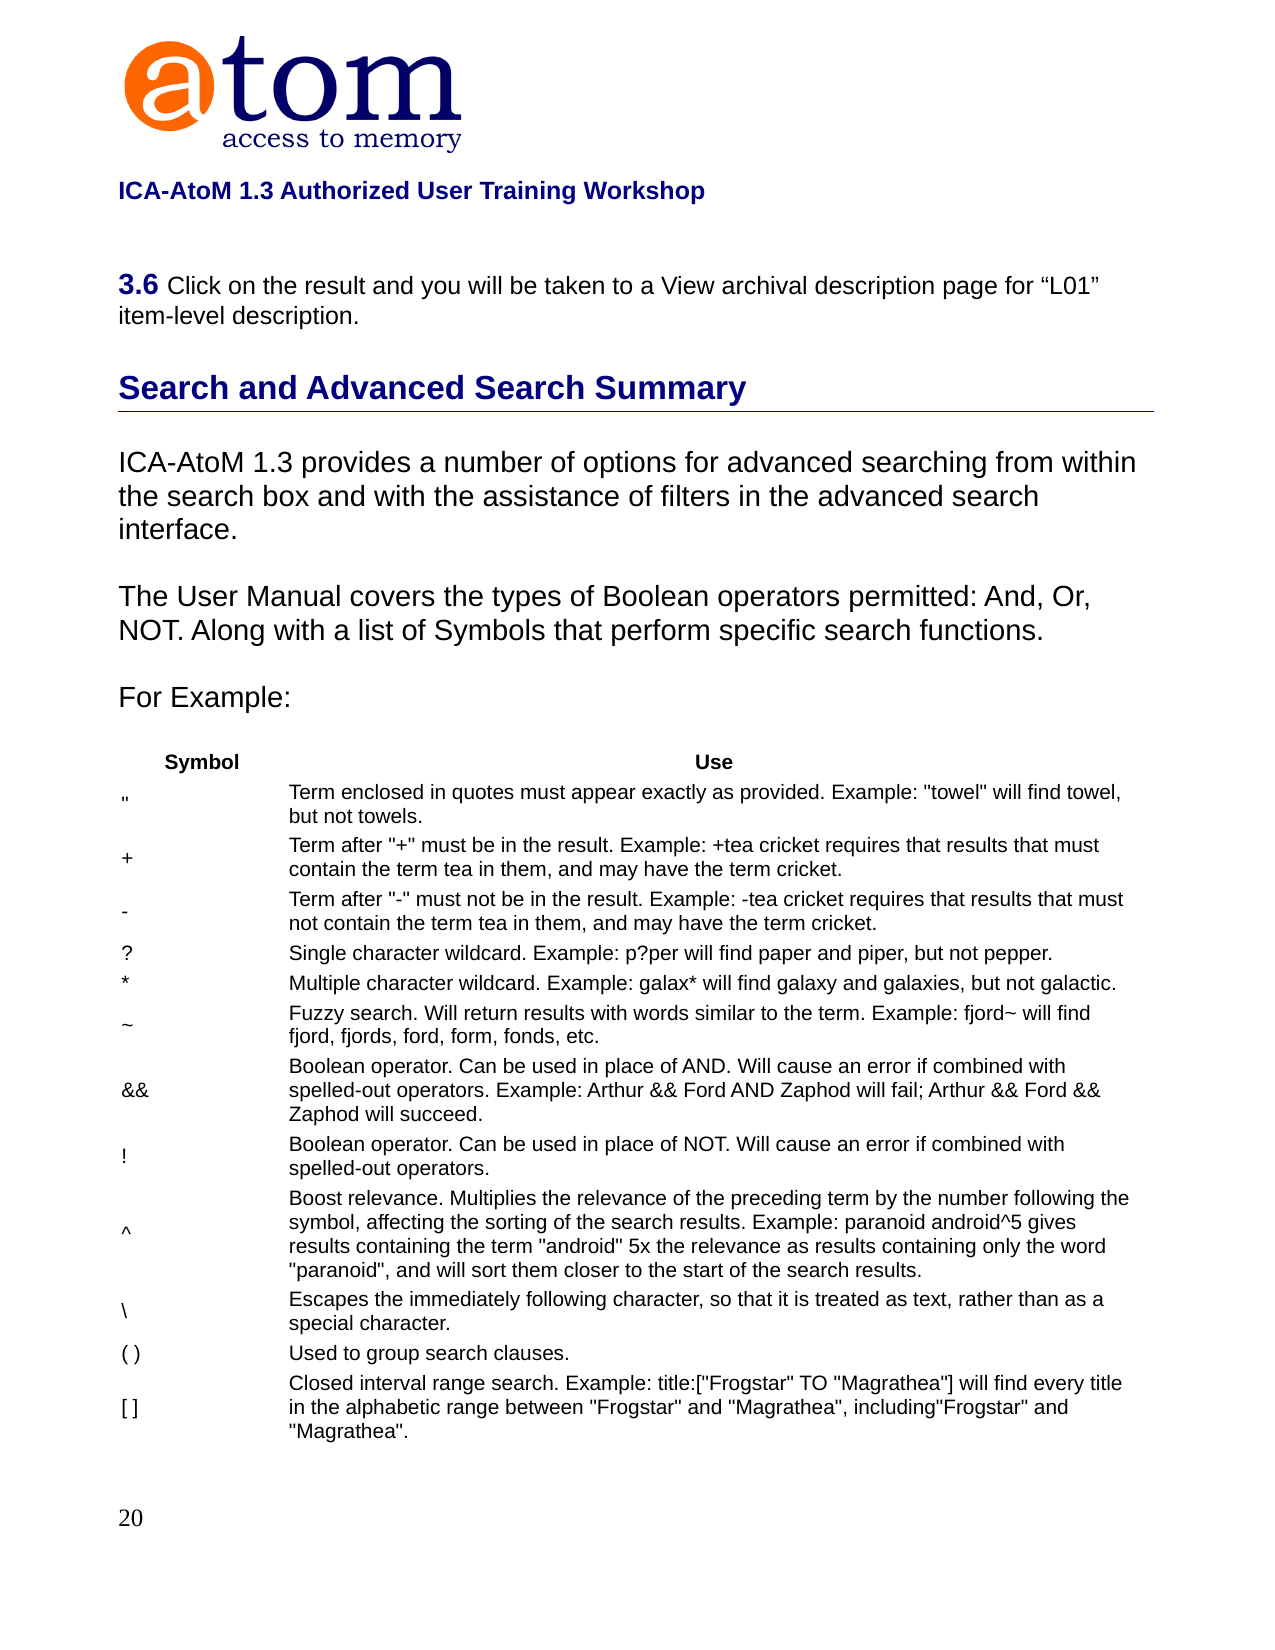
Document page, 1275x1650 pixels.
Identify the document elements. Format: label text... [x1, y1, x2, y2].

table_cell - [118, 884, 286, 938]
table_cell [1142, 1129, 1157, 1183]
table_cell Fuzzy search. Will return results with words similar to the term. Example: fjord~ will find fjord, fjords, ford, form, fonds, etc. [286, 998, 1142, 1051]
table_cell [1142, 777, 1157, 830]
text ICA-AtoM 1.3 provides a number of options for advanced searching from within the search box and with the assistance of filters in the advanced search interface. [118, 445, 1157, 546]
table_cell Boost relevance. Multiplies the relevance of the preceding term by the number following the symbol, affecting the sorting of the search results. Example: paranoid android^5 gives results containing the term "android" 5x the relevance as results containing only the word "paranoid", and will sort them closer to the start of the search results. [286, 1183, 1142, 1284]
table_header Use [286, 747, 1142, 777]
table_cell Used to group search clauses. [286, 1338, 1142, 1368]
table_cell [1142, 968, 1157, 997]
table_cell [ ] [118, 1368, 286, 1446]
text The User Manual covers the types of Boolean operators permitted: And, Or, NOT. Along with a list of Symbols that perform specific search functions. [118, 579, 1157, 646]
table_cell \ [118, 1284, 286, 1338]
table_cell ! [118, 1129, 286, 1183]
table_cell + [118, 830, 286, 884]
table_cell [1142, 1051, 1157, 1129]
table_cell [1142, 1284, 1157, 1338]
table_header [1142, 747, 1157, 777]
text For Example: [118, 680, 1157, 713]
text Search and Advanced Search Summary [118, 368, 1157, 407]
text 3.6 Click on the result and you will be taken to a View archival description page for “L01” item-level description. [118, 267, 1157, 330]
table_cell [1142, 938, 1157, 968]
table_cell * [118, 968, 286, 997]
table_cell Term enclosed in quotes must appear exactly as provided. Example: "towel" will find towel, but not towels. [286, 777, 1142, 830]
table_cell [1142, 1368, 1157, 1446]
table_cell && [118, 1051, 286, 1129]
table_cell Escapes the immediately following character, so that it is treated as text, rather than as a special character. [286, 1284, 1142, 1338]
table_cell [1142, 1338, 1157, 1368]
table_cell [1142, 998, 1157, 1051]
table_cell Term after "+" must be in the result. Example: +tea cricket requires that results that must contain the term tea in them, and may have the term cricket. [286, 830, 1142, 884]
table_cell Closed interval range search. Example: title:["Frogstar" TO "Magrathea"] will find every title in the alphabetic range between "Frogstar" and "Magrathea", including"Frogstar" and "Magrathea". [286, 1368, 1142, 1446]
table_cell Boolean operator. Can be used in place of AND. Will cause an error if combined with spelled-out operators. Example: Arthur && Ford AND Zaphod will fail; Arthur && Ford && Zaphod will succeed. [286, 1051, 1142, 1129]
table_cell [1142, 884, 1157, 938]
table_cell Boolean operator. Can be used in place of NOT. Will cause an error if combined with spelled-out operators. [286, 1129, 1142, 1183]
picture [124, 36, 462, 153]
table_cell [1142, 830, 1157, 884]
table_cell ^ [118, 1183, 286, 1284]
table_cell Single character wildcard. Example: p?per will find paper and piper, but not pepper. [286, 938, 1142, 968]
table_cell ( ) [118, 1338, 286, 1368]
table_header Symbol [118, 747, 286, 777]
table_cell " [118, 777, 286, 830]
table_cell Multiple character wildcard. Example: galax* will find galaxy and galaxies, but not galactic. [286, 968, 1142, 997]
table_cell [1142, 1183, 1157, 1284]
table_cell Term after "-" must not be in the result. Example: -tea cricket requires that results that must not contain the term tea in them, and may have the term cricket. [286, 884, 1142, 938]
table_cell ~ [118, 998, 286, 1051]
table_cell ? [118, 938, 286, 968]
